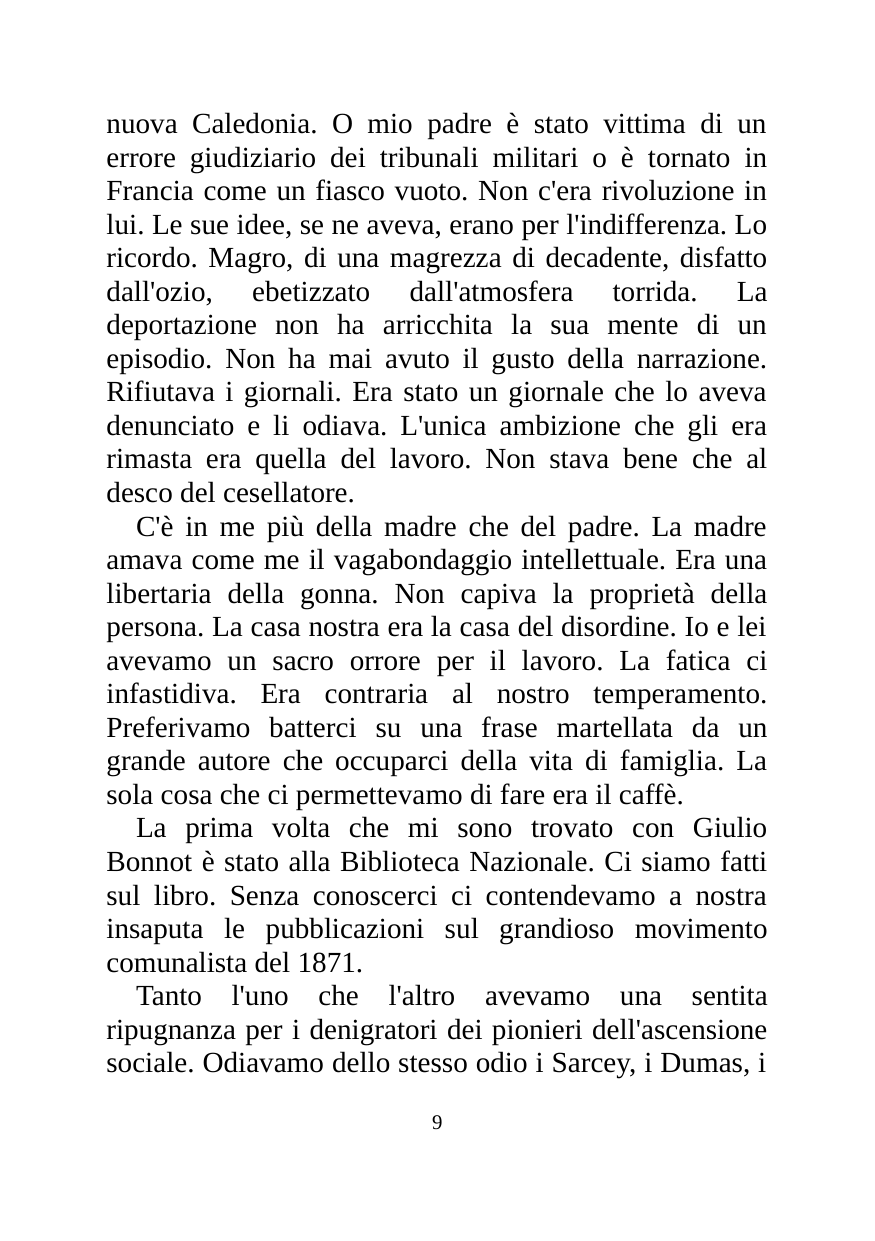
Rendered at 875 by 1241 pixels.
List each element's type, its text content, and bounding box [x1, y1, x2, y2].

text C'è in me più della madre che del padre. La madre amava come me il vagabondaggio intellettuale. Era una libertaria della gonna. Non capiva la proprietà della persona. La casa nostra era la casa del disordine. Io e lei avevamo un sacro orrore per il lavoro. La fatica ci infastidiva. Era contraria al nostro temperamento. Preferivamo batterci su una frase martellata da un grande autore che occuparci della vita di famiglia. La sola cosa che ci permettevamo di fare era il caffè. [106, 509, 768, 811]
text La prima volta che mi sono trovato con Giulio Bonnot è stato alla Biblioteca Nazionale. Ci siamo fatti sul libro. Senza conoscerci ci contendevamo a nostra insaputa le pubblicazioni sul grandioso movimento comunalista del 1871. [106, 811, 768, 978]
text nuova Caledonia. O mio padre è stato vittima di un errore giudiziario dei tribunali militari o è tornato in Francia come un fiasco vuoto. Non c'era rivoluzione in lui. Le sue idee, se ne aveva, erano per l'indifferenza. Lo ricordo. Magro, di una magrezza di decadente, disfatto dall'ozio, ebetizzato dall'atmosfera torrida. La deportazione non ha arricchita la sua mente di un episodio. Non ha mai avuto il gusto della narrazione. Rifiutava i giornali. Era stato un giornale che lo aveva denunciato e li odiava. L'unica ambizione che gli era rimasta era quella del lavoro. Non stava bene che al desco del cesellatore. [106, 106, 768, 509]
text Tanto l'uno che l'altro avevamo una sentita ripugnanza per i denigratori dei pionieri dell'ascensione sociale. Odiavamo dello stesso odio i Sarcey, i Dumas, i [106, 978, 768, 1079]
